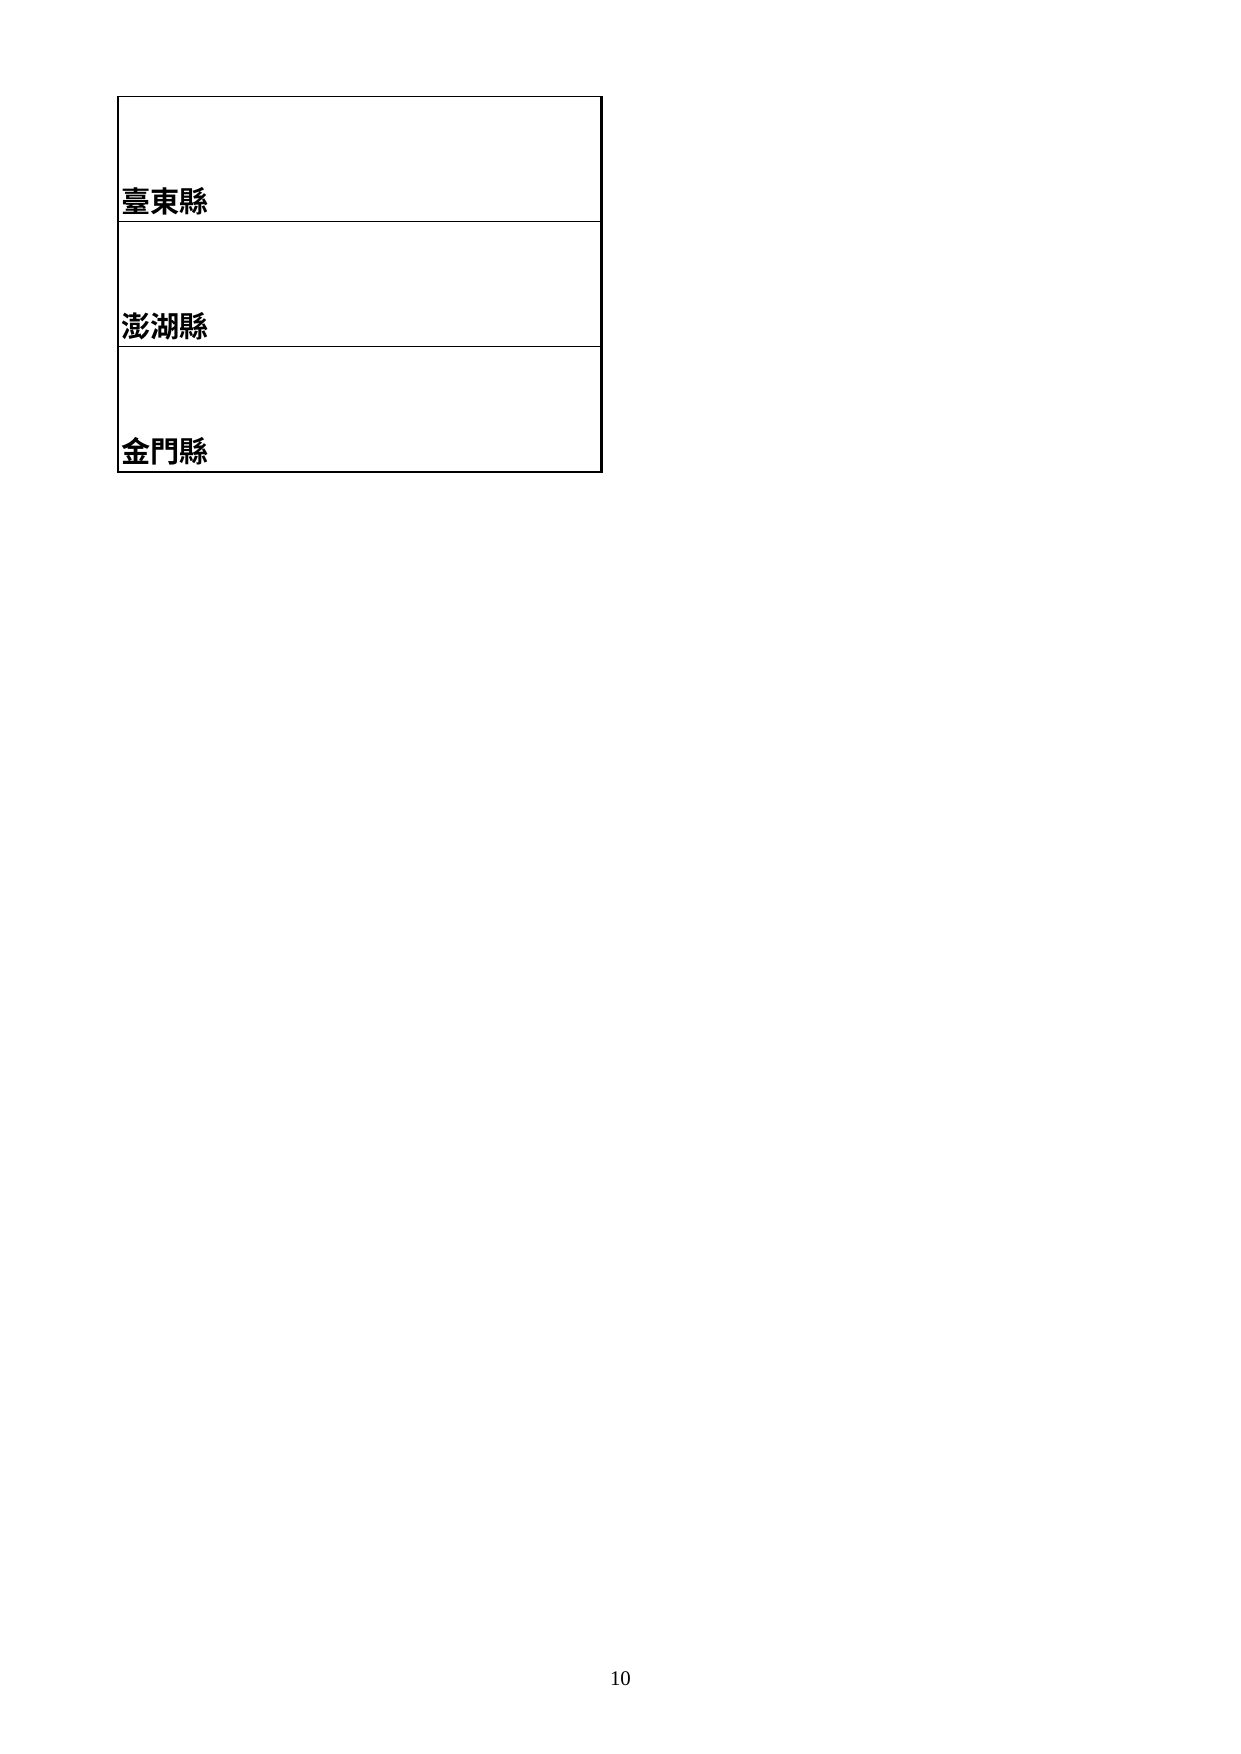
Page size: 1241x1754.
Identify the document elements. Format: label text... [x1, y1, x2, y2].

table_cell 金門縣 [119, 347, 600, 471]
table_cell 臺東縣 [119, 97, 600, 221]
table_cell 澎湖縣 [119, 222, 600, 346]
